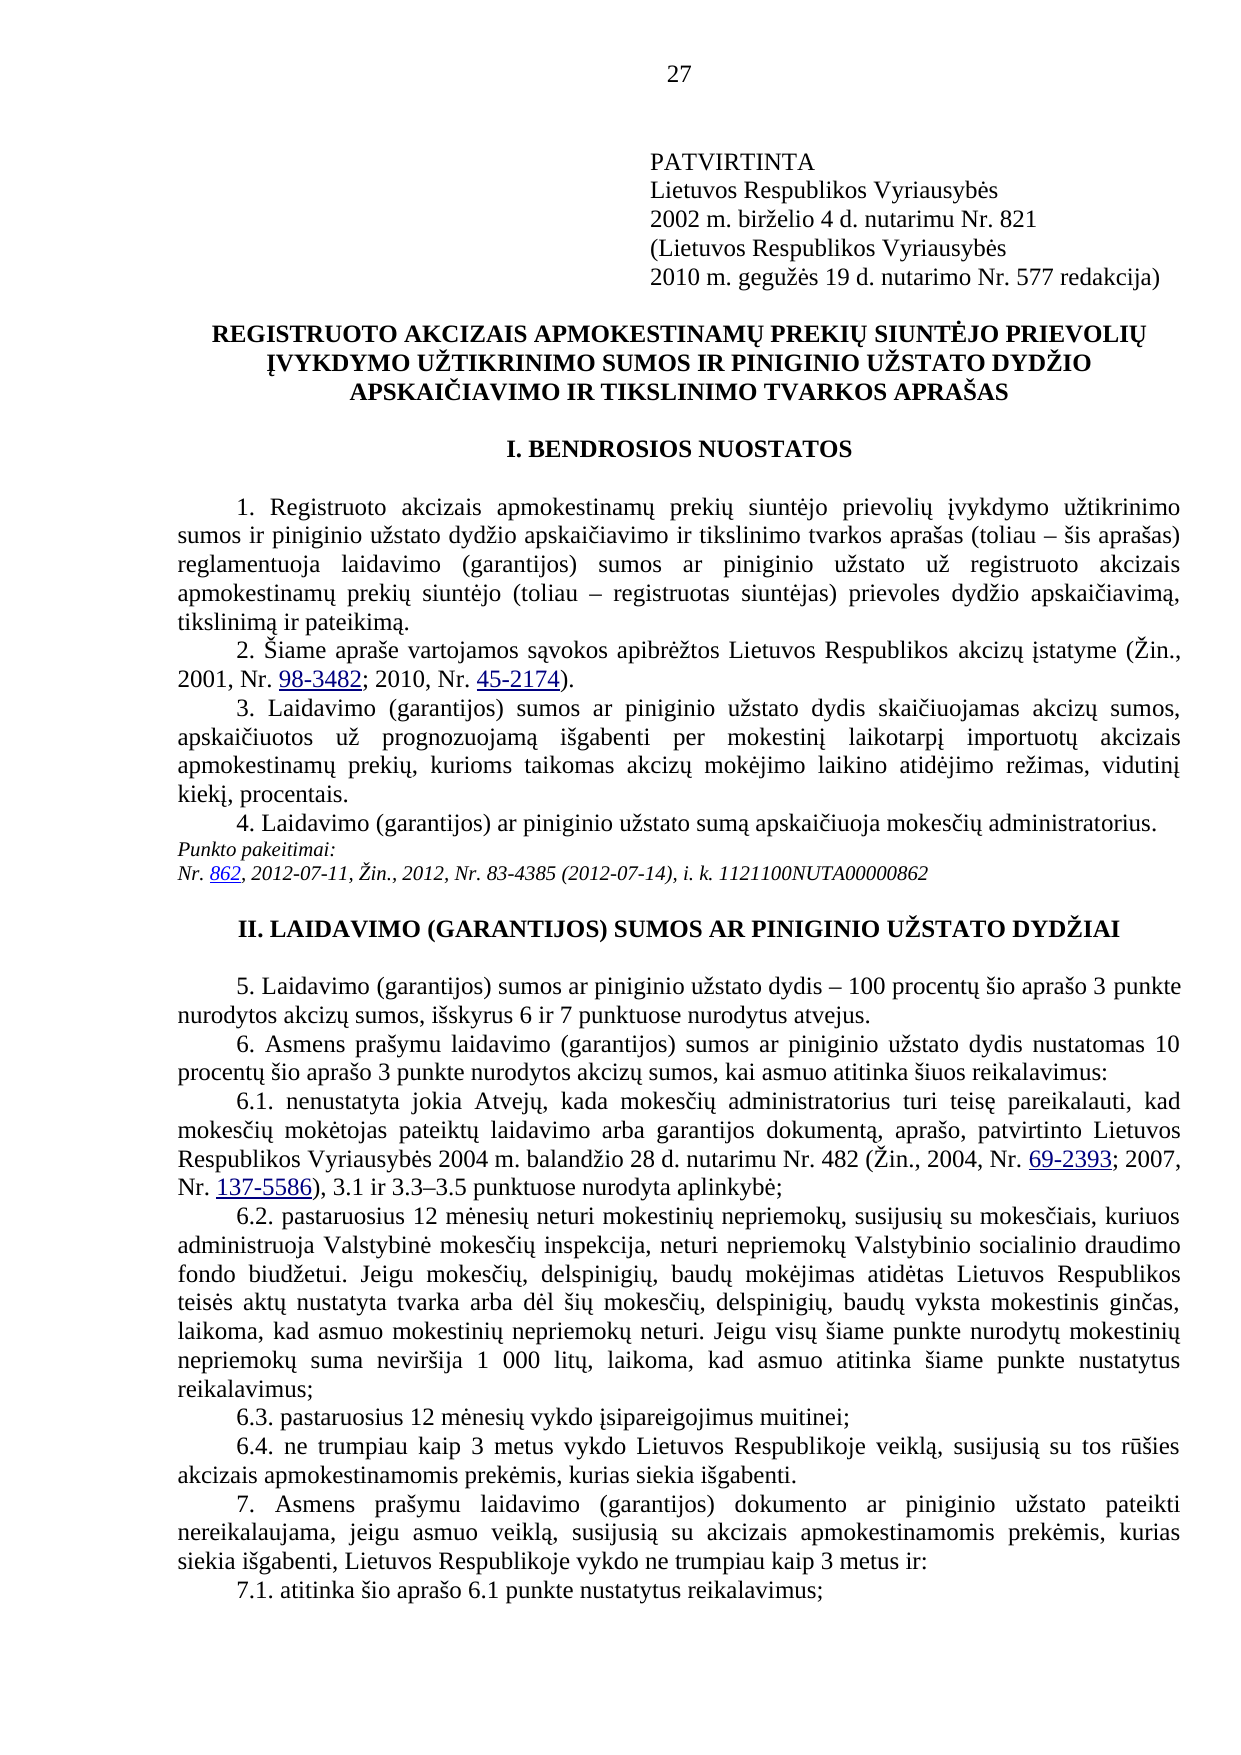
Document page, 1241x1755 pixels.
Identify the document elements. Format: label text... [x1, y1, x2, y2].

text 1. Registruoto akcizais apmokestinamų prekių siuntėjo prievolių įvykdymo užtikrinimo sumos ir piniginio užstato dydžio apskaičiavimo ir tikslinimo tvarkos aprašas (toliau – šis aprašas) reglamentuoja laidavimo (garantijos) sumos ar piniginio užstato už registruoto akcizais apmokestinamų prekių siuntėjo (toliau – registruotas siuntėjas) prievoles dydžio apskaičiavimą, tikslinimą ir pateikimą. [177, 492, 1181, 636]
text II. LAIDAVIMO (GARANTIJOS) SUMOS AR PINIGINIO UŽSTATO DYDŽIAI [177, 914, 1181, 942]
text 6.3. pastaruosius 12 mėnesių vykdo įsipareigojimus muitinei; [177, 1402, 1181, 1431]
text 3. Laidavimo (garantijos) sumos ar piniginio užstato dydis skaičiuojamas akcizų sumos, apskaičiuotos už prognozuojamą išgabenti per mokestinį laikotarpį importuotų akcizais apmokestinamų prekių, kurioms taikomas akcizų mokėjimo laikino atidėjimo režimas, vidutinį kiekį, procentais. [177, 693, 1181, 808]
text Lietuvos Respublikos Vyriausybės [650, 176, 1181, 204]
text I. BENDROSIOS NUOSTATOS [177, 434, 1181, 463]
text Patvirtinta [650, 147, 1181, 176]
text 7.1. atitinka šio aprašo 6.1 punkte nustatytus reikalavimus; [177, 1575, 1181, 1604]
text Nr. 862, 2012-07-11, Žin., 2012, Nr. 83-4385 (2012-07-14), i. k. 1121100NUTA00000862 [177, 861, 1181, 885]
text 6.4. ne trumpiau kaip 3 metus vykdo Lietuvos Respublikoje veiklą, susijusią su tos rūšies akcizais apmokestinamomis prekėmis, kurias siekia išgabenti. [177, 1431, 1181, 1489]
text 2010 m. gegužės 19 d. nutarimo Nr. 577 redakcija) [650, 262, 1181, 291]
text 6.1. nenustatyta jokia Atvejų, kada mokesčių administratorius turi teisę pareikalauti, kad mokesčių mokėtojas pateiktų laidavimo arba garantijos dokumentą, aprašo, patvirtinto Lietuvos Respublikos Vyriausybės 2004 m. balandžio 28 d. nutarimu Nr. 482 (Žin., 2004, Nr. 69-2393; 2007, Nr. 137-5586), 3.1 ir 3.3–3.5 punktuose nurodyta aplinkybė; [177, 1086, 1181, 1201]
text 6. Asmens prašymu laidavimo (garantijos) sumos ar piniginio užstato dydis nustatomas 10 procentų šio aprašo 3 punkte nurodytos akcizų sumos, kai asmuo atitinka šiuos reikalavimus: [177, 1029, 1181, 1086]
text REGISTRUOTO AKCIZAIS APMOKESTINAMŲ PREKIŲ SIUNTĖJO prievolių įvykdymo užtikrinimo SUMOS IR PINIGINIO UŽSTATO DYDŽIO APSKAIČIAVIMO IR TIKSLINIMO TVARKOS APRAŠAS [177, 319, 1181, 406]
text 6.2. pastaruosius 12 mėnesių neturi mokestinių nepriemokų, susijusių su mokesčiais, kuriuos administruoja Valstybinė mokesčių inspekcija, neturi nepriemokų Valstybinio socialinio draudimo fondo biudžetui. Jeigu mokesčių, delspinigių, baudų mokėjimas atidėtas Lietuvos Respublikos teisės aktų nustatyta tvarka arba dėl šių mokesčių, delspinigių, baudų vyksta mokestinis ginčas, laikoma, kad asmuo mokestinių nepriemokų neturi. Jeigu visų šiame punkte nurodytų mokestinių nepriemokų suma neviršija 1 000 litų, laikoma, kad asmuo atitinka šiame punkte nustatytus reikalavimus; [177, 1201, 1181, 1402]
text 2. Šiame apraše vartojamos sąvokos apibrėžtos Lietuvos Respublikos akcizų įstatyme (Žin., 2001, Nr. 98-3482; 2010, Nr. 45-2174). [177, 636, 1181, 693]
text (Lietuvos Respublikos Vyriausybės [650, 233, 1181, 262]
text 2002 m. birželio 4 d. nutarimu Nr. 821 [650, 204, 1181, 233]
text 4. Laidavimo (garantijos) ar piniginio užstato sumą apskaičiuoja mokesčių administratorius. [177, 808, 1181, 837]
text Punkto pakeitimai: [177, 837, 1181, 861]
text 7. Asmens prašymu laidavimo (garantijos) dokumento ar piniginio užstato pateikti nereikalaujama, jeigu asmuo veiklą, susijusią su akcizais apmokestinamomis prekėmis, kurias siekia išgabenti, Lietuvos Respublikoje vykdo ne trumpiau kaip 3 metus ir: [177, 1489, 1181, 1575]
text 5. Laidavimo (garantijos) sumos ar piniginio užstato dydis – 100 procentų šio aprašo 3 punkte nurodytos akcizų sumos, išskyrus 6 ir 7 punktuose nurodytus atvejus. [177, 971, 1181, 1029]
